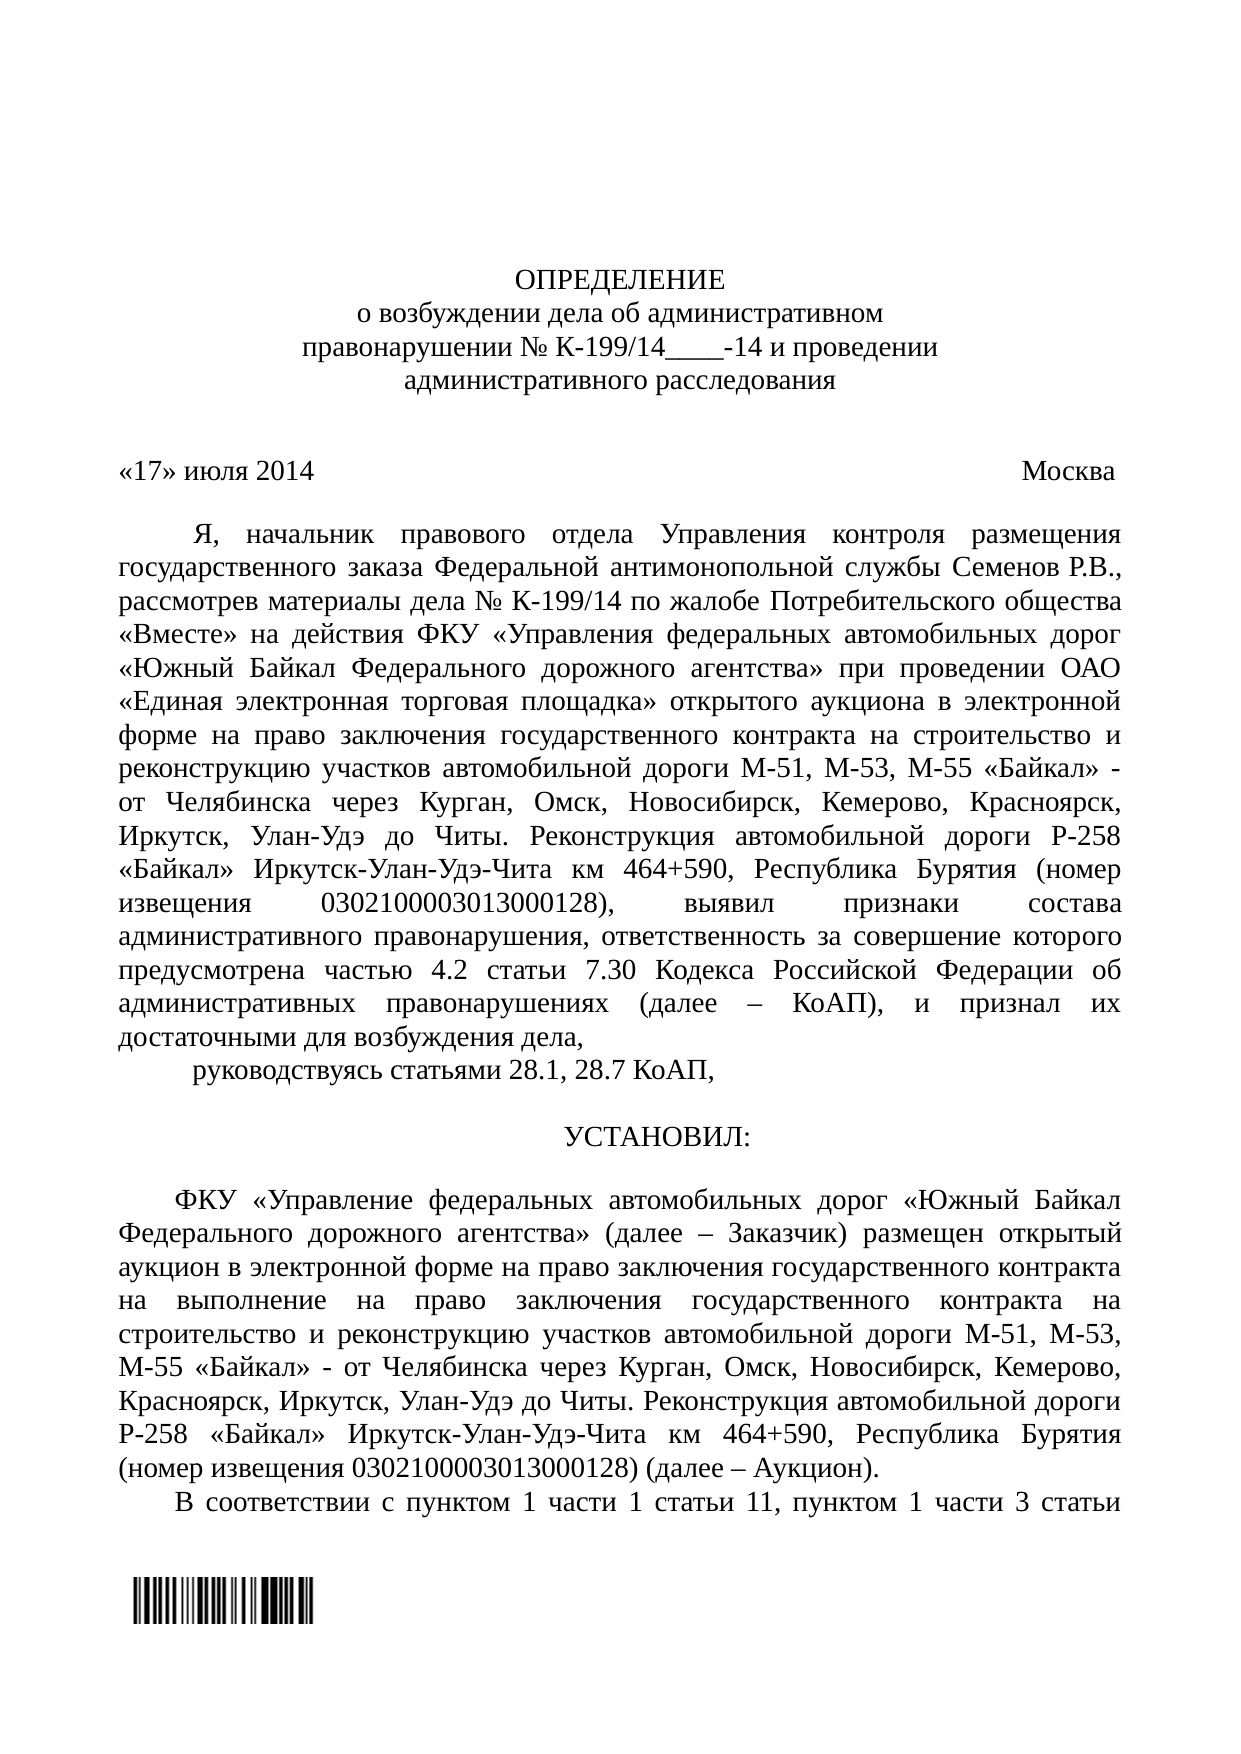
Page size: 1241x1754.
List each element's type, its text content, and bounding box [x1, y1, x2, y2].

text В соответствии с пунктом 1 части 1 статьи 11, пунктом 1 части 3 статьи [118, 1484, 1122, 1517]
text административного расследования [118, 362, 1122, 396]
text УСТАНОВИЛ: [118, 1119, 1122, 1153]
text руководствуясь статьями 28.1, 28.7 КоАП, [118, 1052, 1122, 1086]
text правонарушении № К-199/14____-14 и проведении [118, 329, 1122, 362]
text Я, начальник правового отдела Управления контроля размещения государственного заказа Федеральной антимонопольной службы Семенов Р.В., рассмотрев материалы дела № К-199/14 по жалобе Потребительского общества «Вместе» на действия ФКУ «Управления федеральных автомобильных дорог «Южный Байкал Федерального дорожного агентства» при проведении ОАО «Единая электронная торговая площадка» открытого аукциона в электронной форме на право заключения государственного контракта на строительство и реконструкцию участков автомобильной дороги М-51, М-53, М-55 «Байкал» - от Челябинска через Курган, Омск, Новосибирск, Кемерово, Красноярск, Иркутск, Улан-Удэ до Читы. Реконструкция автомобильной дороги Р-258 «Байкал» Иркутск-Улан-Удэ-Чита км 464+590, Республика Бурятия (номер извещения 0302100003013000128), выявил признаки состава административного правонарушения, ответственность за совершение которого предусмотрена частью 4.2 статьи 7.30 Кодекса Российской Федерации об административных правонарушениях (далее – КоАП), и признал их достаточными для возбуждения дела, [118, 516, 1122, 1052]
text о возбуждении дела об административном [118, 295, 1122, 329]
text ОПРЕДЕЛЕНИЕ [118, 262, 1122, 295]
text «17» июля 2014 Москва [118, 453, 1122, 487]
picture [118, 1577, 331, 1624]
text ФКУ «Управление федеральных автомобильных дорог «Южный Байкал Федерального дорожного агентства» (далее – Заказчик) размещен открытый аукцион в электронной форме на право заключения государственного контракта на выполнение на право заключения государственного контракта на строительство и реконструкцию участков автомобильной дороги М-51, М-53, М-55 «Байкал» - от Челябинска через Курган, Омск, Новосибирск, Кемерово, Красноярск, Иркутск, Улан-Удэ до Читы. Реконструкция автомобильной дороги Р-258 «Байкал» Иркутск-Улан-Удэ-Чита км 464+590, Республика Бурятия (номер извещения 0302100003013000128) (далее – Аукцион). [118, 1182, 1122, 1484]
